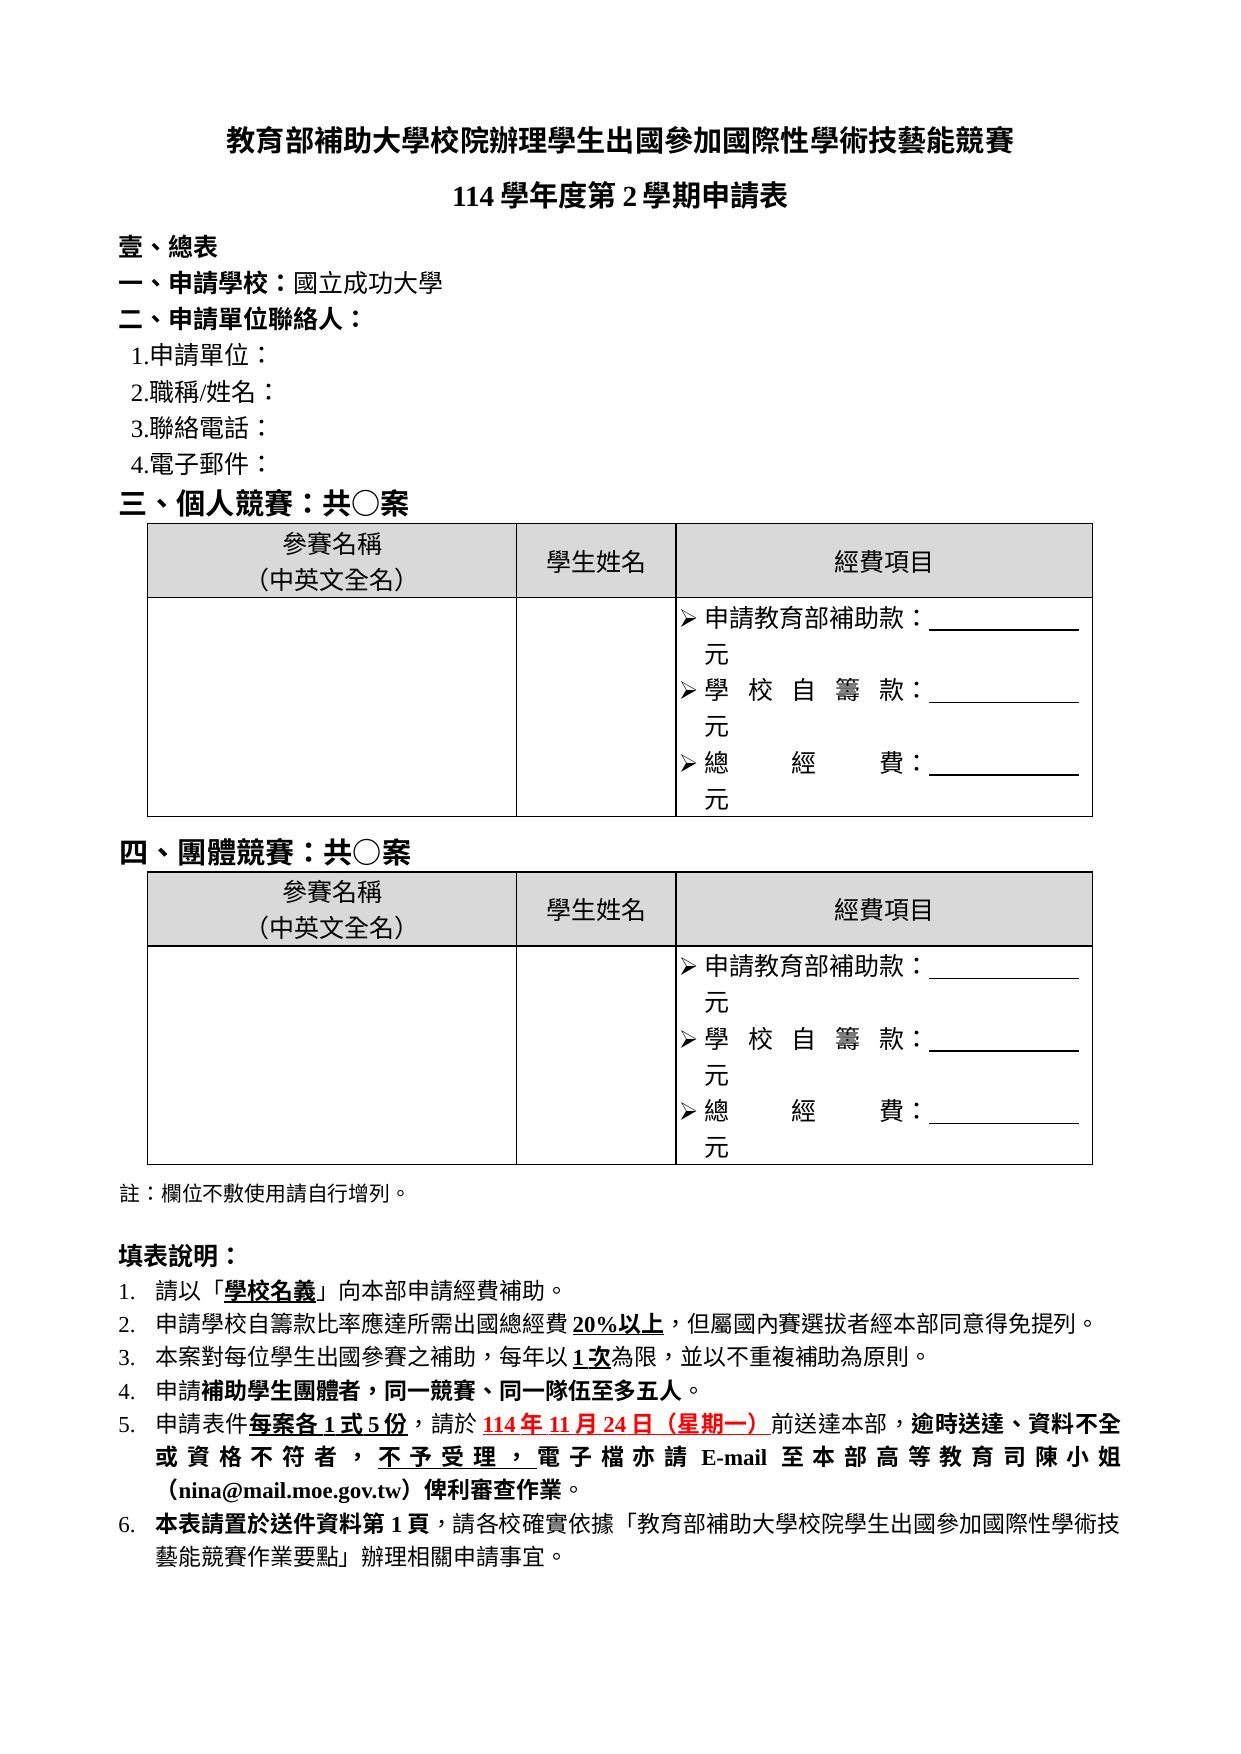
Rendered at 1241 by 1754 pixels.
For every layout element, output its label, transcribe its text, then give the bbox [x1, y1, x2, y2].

text 114學年度第2學期申請表 [118, 172, 1122, 214]
table_cell [517, 598, 675, 816]
list 請以「學校名義」向本部申請經費補助。 [118, 1273, 1122, 1306]
text 填表說明： [118, 1237, 1122, 1273]
table_cell [517, 947, 675, 1164]
text 註：欄位不敷使用請自行增列。 [119, 1178, 1122, 1208]
list 申請補助學生團體者，同一競賽、同一隊伍至多五人。 [118, 1372, 1122, 1406]
text 1.申請單位： [118, 336, 1109, 372]
text 三、個人競賽：共○案 [118, 481, 1122, 523]
text 2.職稱/姓名： [118, 372, 1109, 408]
table_cell 申請教育部補助款： 元 學校自籌款： 元 總經費： 元 [677, 947, 1092, 1164]
table_header 經費項目 [677, 524, 1092, 597]
table_cell [148, 947, 516, 1164]
text 4.電子郵件： [118, 444, 1122, 481]
text 四、團體競賽：共○案 [119, 829, 1122, 871]
list 本案對每位學生出國參賽之補助，每年以1次為限，並以不重複補助為原則。 [118, 1339, 1122, 1372]
text 教育部補助大學校院辦理學生出國參加國際性學術技藝能競賽 [118, 117, 1122, 160]
table_header 參賽名稱 （中英文全名） [148, 873, 516, 945]
text 壹、總表 [118, 227, 1122, 263]
list 申請學校自籌款比率應達所需出國總經費20%以上，但屬國內賽選拔者經本部同意得免提列。 [118, 1306, 1122, 1339]
table_header 經費項目 [677, 873, 1092, 945]
table_cell 申請教育部補助款： 元 學校自籌款： 元 總經費： 元 [677, 598, 1092, 816]
table_header 學生姓名 [517, 524, 675, 597]
list 申請表件每案各1式5份，請於114年11月24日（星期一）前送達本部，逾時送達、資料不全或資格不符者，不予受理，電子檔亦請E-mail至本部高等教育司陳小姐（nina@mail.moe.gov.tw）俾利審查作業。 [118, 1406, 1122, 1505]
table_header 參賽名稱 （中英文全名） [148, 524, 516, 597]
text 二、申請單位聯絡人： [118, 299, 1122, 336]
text 3.聯絡電話： [118, 408, 1109, 444]
table_cell [148, 598, 516, 816]
table_header 學生姓名 [517, 873, 675, 945]
list 本表請置於送件資料第1頁，請各校確實依據「教育部補助大學校院學生出國參加國際性學術技藝能競賽作業要點」辦理相關申請事宜。 [118, 1505, 1122, 1572]
text 一、申請學校：國立成功大學 [118, 263, 1122, 299]
